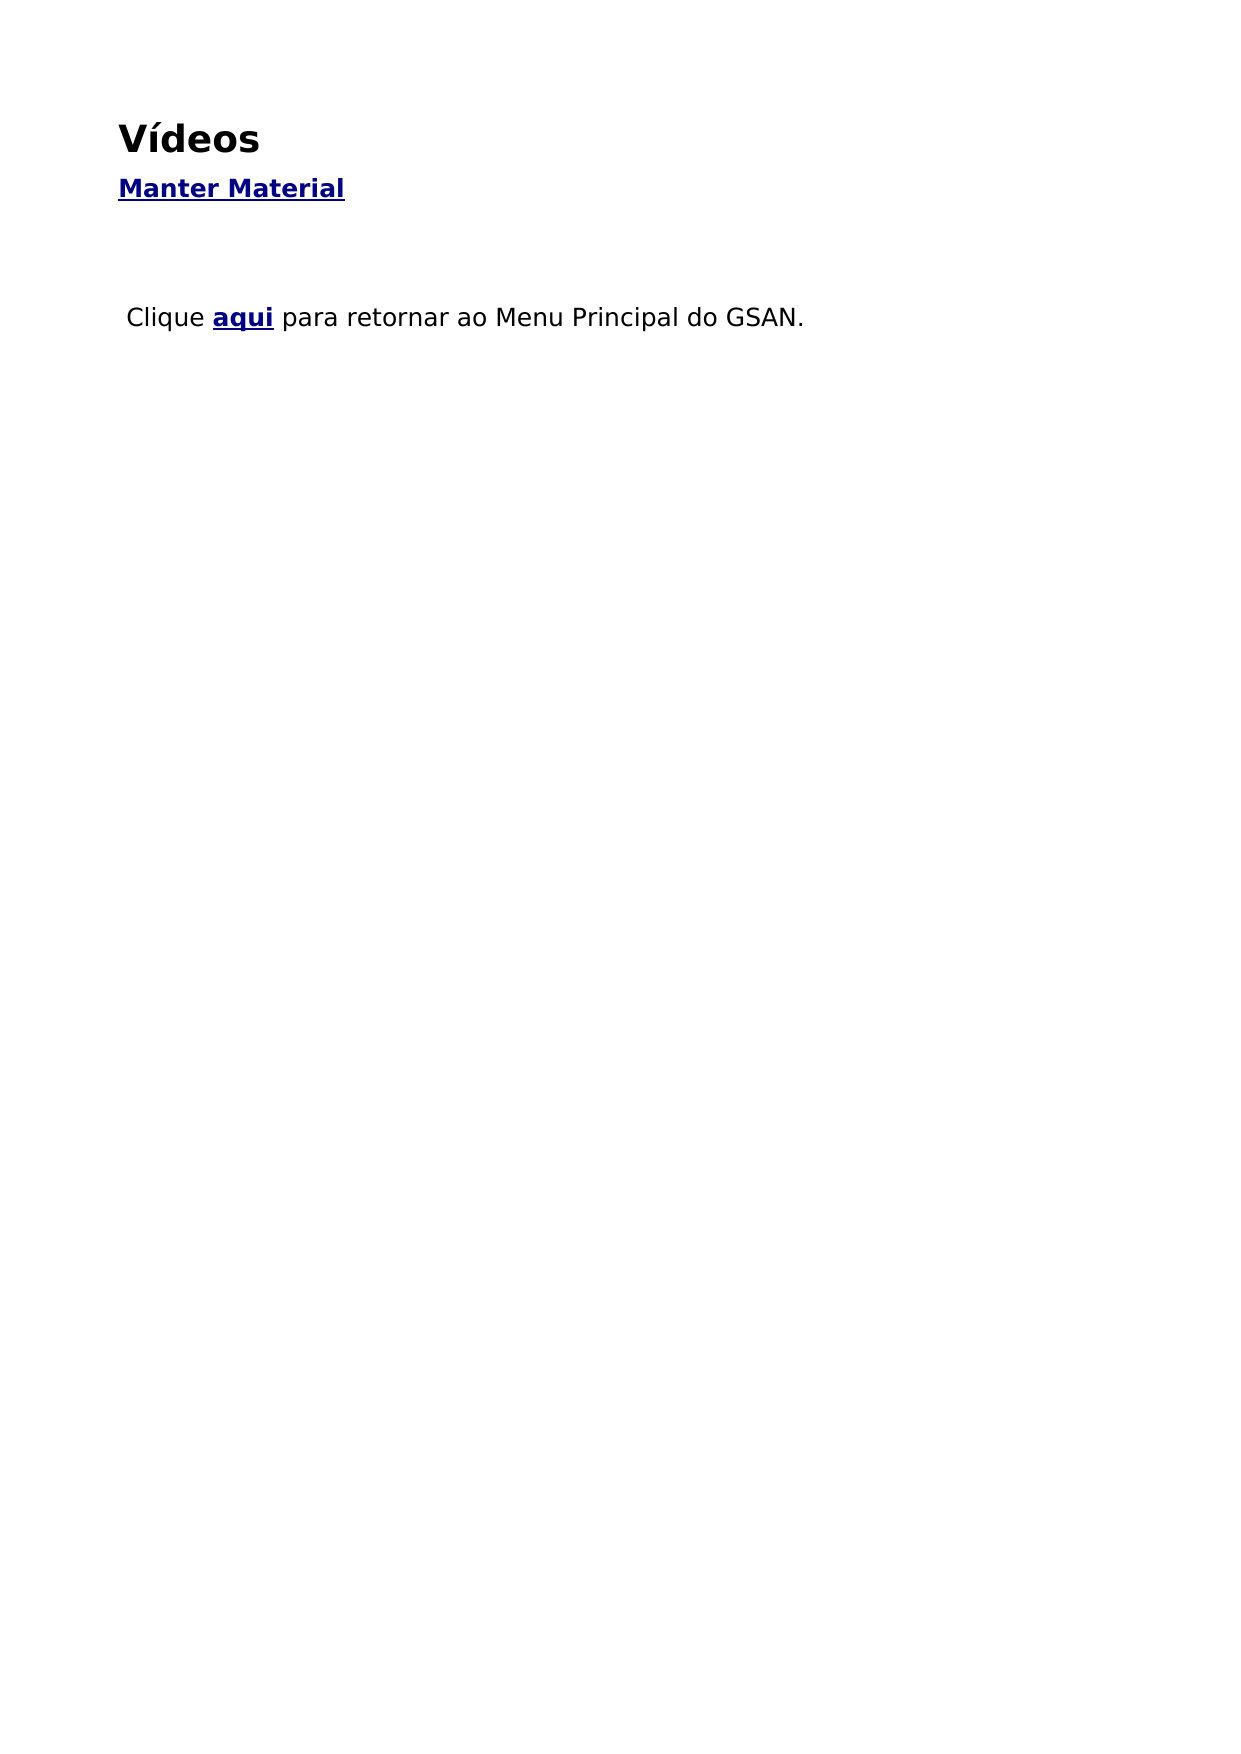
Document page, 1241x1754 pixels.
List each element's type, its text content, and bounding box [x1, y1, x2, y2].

text Clique aqui para retornar ao Menu Principal do GSAN. [118, 216, 1122, 333]
text Manter Material [118, 174, 1122, 203]
subtitle Vídeos [118, 118, 1122, 162]
